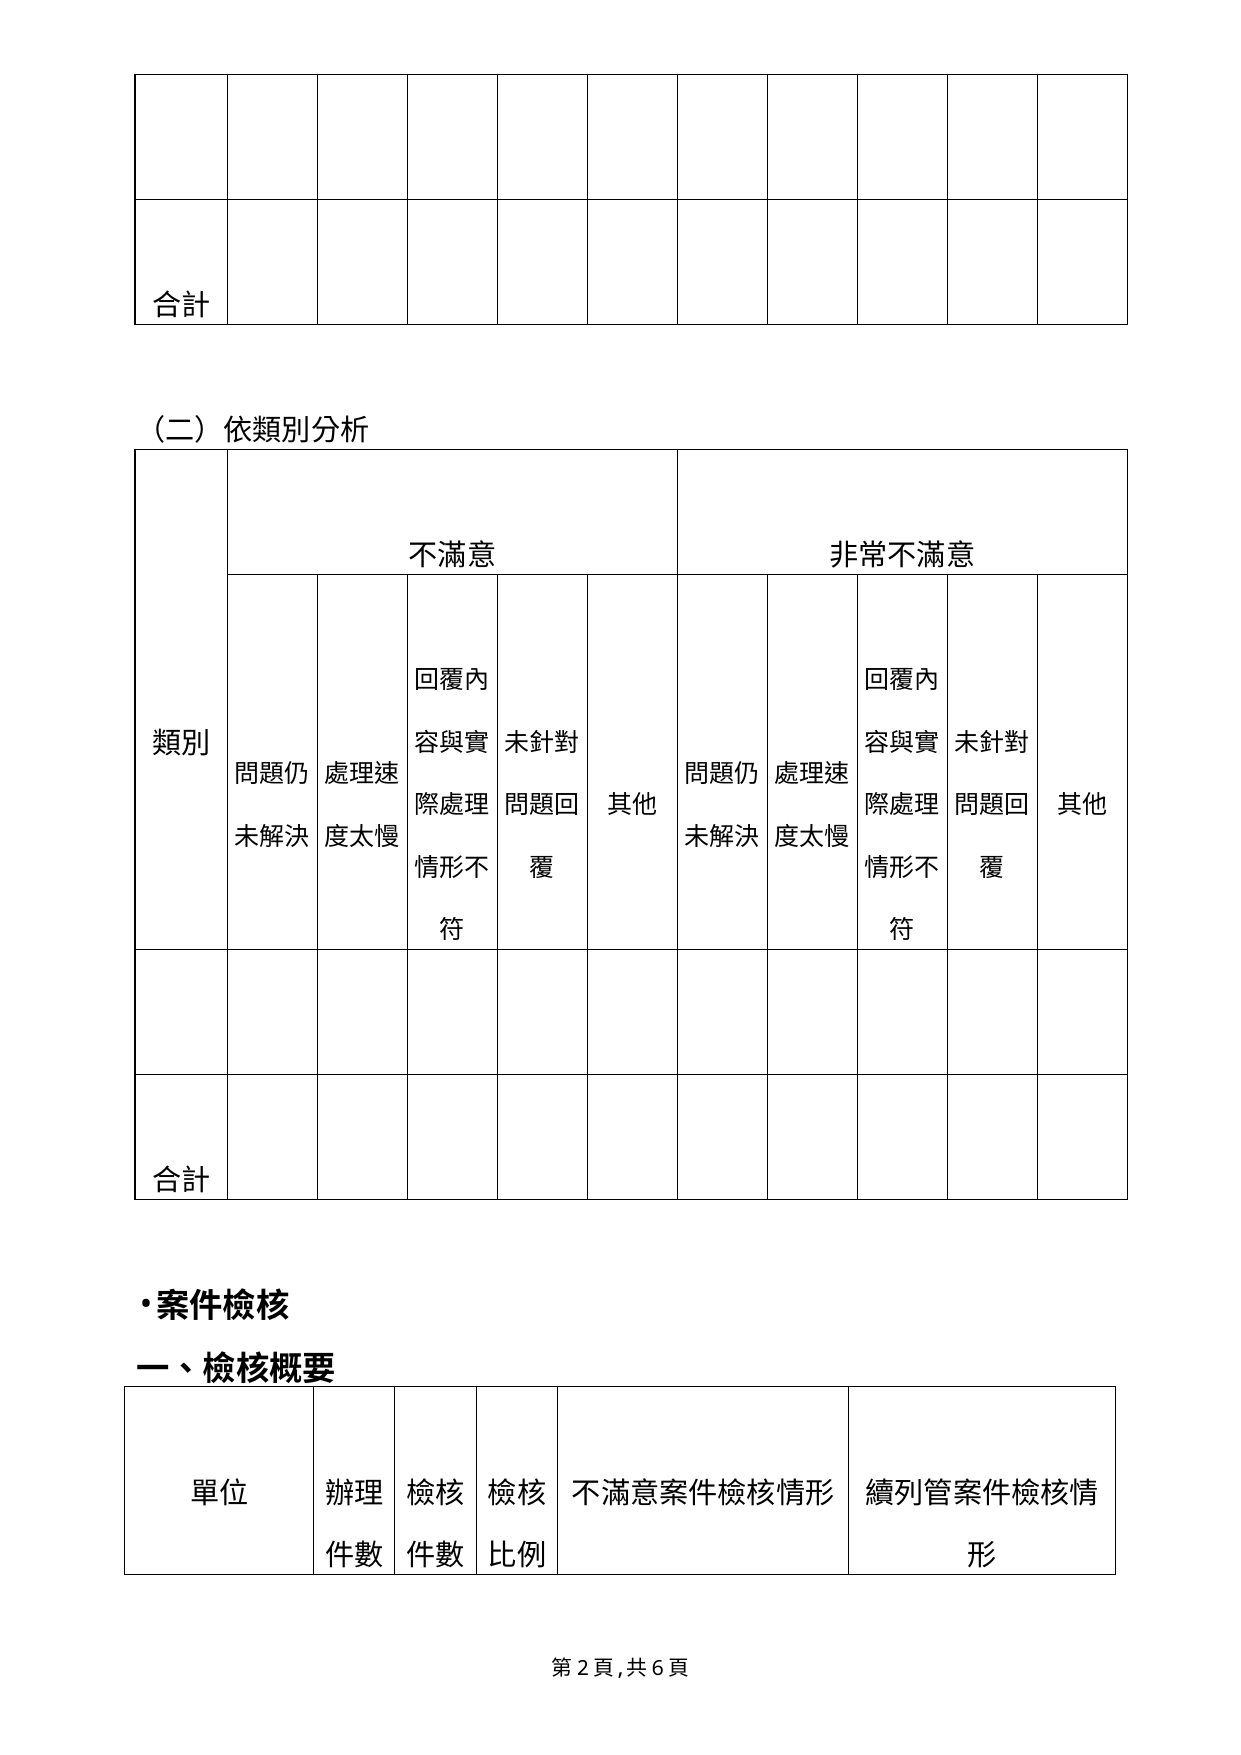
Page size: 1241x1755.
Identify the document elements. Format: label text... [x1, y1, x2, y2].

table_cell 處理速度太慢 [318, 575, 407, 949]
table_cell [678, 75, 767, 199]
table_header 檢核件數 [395, 1387, 476, 1574]
table_cell 合計 [136, 200, 227, 324]
table_cell [678, 200, 767, 324]
table_cell [408, 75, 497, 199]
table_cell [678, 1075, 767, 1199]
table_cell [948, 950, 1037, 1074]
table_cell 回覆內容與實際處理情形不符 [408, 575, 497, 949]
text 一、檢核概要 [136, 1324, 1104, 1386]
table_cell [1038, 200, 1127, 324]
table_cell [136, 75, 227, 199]
table_header 辦理件數 [314, 1387, 394, 1574]
table_cell [1038, 75, 1127, 199]
table_cell [588, 1075, 677, 1199]
table_cell 其他 [588, 575, 677, 949]
table_cell [768, 75, 857, 199]
table_cell [948, 75, 1037, 199]
table_cell [228, 950, 317, 1074]
table_header 類別 [136, 450, 227, 949]
table_cell 問題仍未解決 [678, 575, 767, 949]
table_cell [588, 200, 677, 324]
table_cell [678, 950, 767, 1074]
table_cell [498, 200, 587, 324]
table_cell [1038, 950, 1127, 1074]
table_cell [136, 950, 227, 1074]
table_cell [948, 200, 1037, 324]
table_cell [588, 950, 677, 1074]
table_cell [408, 200, 497, 324]
table_header 不滿意 [228, 450, 677, 574]
table_cell [858, 75, 947, 199]
table_cell 處理速度太慢 [768, 575, 857, 949]
table_header 續列管案件檢核情形 [849, 1387, 1115, 1574]
table_cell [228, 1075, 317, 1199]
table_cell [768, 950, 857, 1074]
table_cell [318, 75, 407, 199]
table_header 檢核比例 [477, 1387, 557, 1574]
table_cell [588, 75, 677, 199]
table_cell 未針對問題回覆 [498, 575, 587, 949]
table_header 不滿意案件檢核情形 [558, 1387, 848, 1574]
table_cell 未針對問題回覆 [948, 575, 1037, 949]
table_cell [318, 950, 407, 1074]
table_cell [858, 200, 947, 324]
table_cell 其他 [1038, 575, 1127, 949]
table_header 非常不滿意 [678, 450, 1127, 574]
table_header 單位 [125, 1387, 313, 1574]
text （二）依類別分析 [136, 386, 1104, 449]
table_cell [768, 200, 857, 324]
table_cell 合計 [136, 1075, 227, 1199]
table_cell [228, 75, 317, 199]
table_cell [498, 950, 587, 1074]
table_cell [858, 1075, 947, 1199]
table_cell [948, 1075, 1037, 1199]
table_cell [498, 1075, 587, 1199]
table_cell 問題仍未解決 [228, 575, 317, 949]
table_cell [1038, 1075, 1127, 1199]
list 案件檢核 [136, 1261, 1104, 1324]
table_cell [318, 1075, 407, 1199]
table_cell [228, 200, 317, 324]
table_cell [768, 1075, 857, 1199]
table_cell [318, 200, 407, 324]
table_cell [858, 950, 947, 1074]
table_cell [408, 1075, 497, 1199]
table_cell [498, 75, 587, 199]
table_cell [408, 950, 497, 1074]
table_cell 回覆內容與實際處理情形不符 [858, 575, 947, 949]
